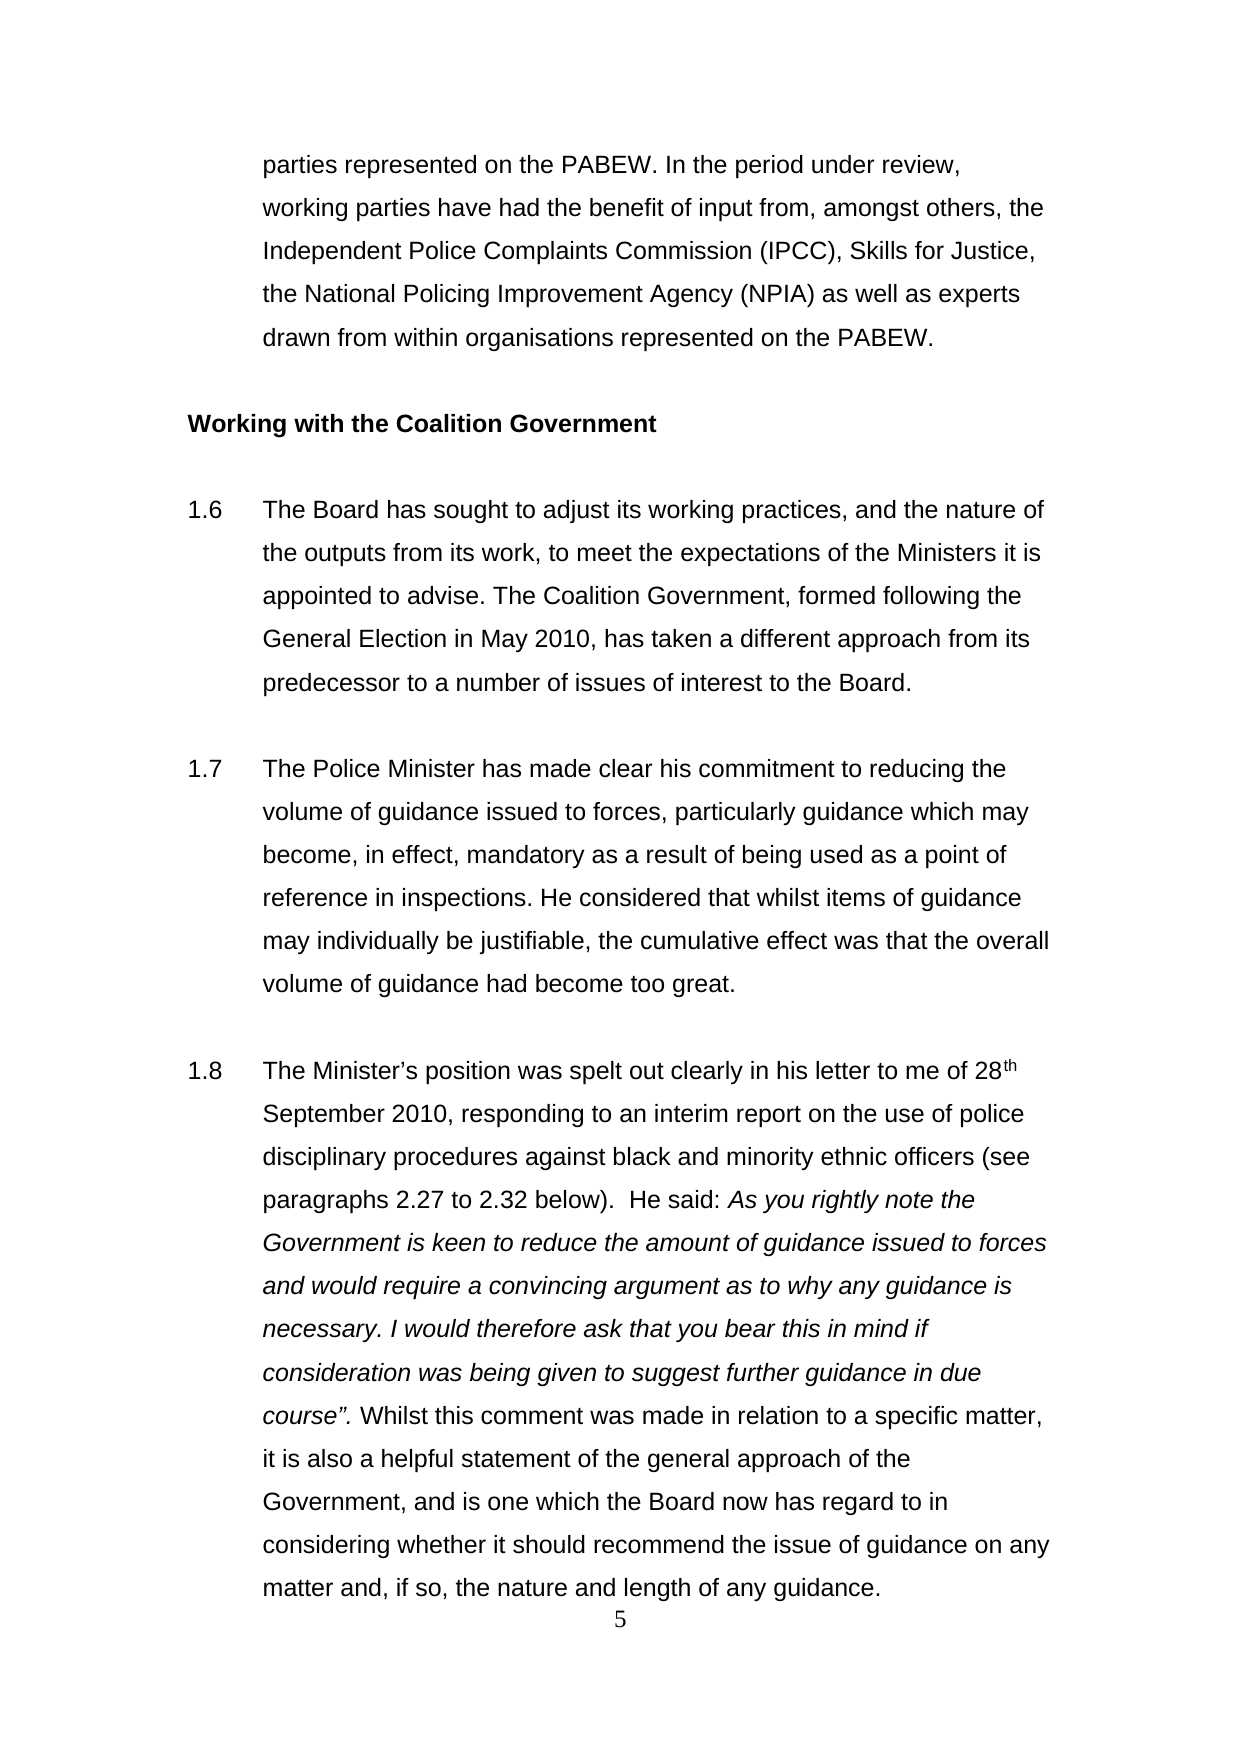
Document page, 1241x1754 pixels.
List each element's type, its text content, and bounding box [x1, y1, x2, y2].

text 1.6 The Board has sought to adjust its working practices, and the nature of the outputs from its work, to meet the expectations of the Ministers it is appointed to advise. The Coalition Government, formed following the General Election in May 2010, has taken a different approach from its predecessor to a number of issues of interest to the Board. [187, 495, 1053, 696]
text 1.7 The Police Minister has made clear his commitment to reducing the volume of guidance issued to forces, particularly guidance which may become, in effect, mandatory as a result of being used as a point of reference in inspections. He considered that whilst items of guidance may individually be justifiable, the cumulative effect was that the overall volume of guidance had become too great. [187, 754, 1053, 998]
text parties represented on the PABEW. In the period under review, working parties have had the benefit of input from, amongst others, the Independent Police Complaints Commission (IPCC), Skills for Justice, the National Policing Improvement Agency (NPIA) as well as experts drawn from within organisations represented on the PABEW. [187, 150, 1053, 351]
text Working with the Coalition Government [187, 409, 1053, 437]
text 1.8 The Minister’s position was spelt out clearly in his letter to me of 28th September 2010, responding to an interim report on the use of police disciplinary procedures against black and minority ethnic officers (see paragraphs 2.27 to 2.32 below). He said: As you rightly note the Government is keen to reduce the amount of guidance issued to forces and would require a convincing argument as to why any guidance is necessary. I would therefore ask that you bear this in mind if consideration was being given to suggest further guidance in due course”. Whilst this comment was made in relation to a specific matter, it is also a helpful statement of the general approach of the Government, and is one which the Board now has regard to in considering whether it should recommend the issue of guidance on any matter and, if so, the nature and length of any guidance. [187, 1056, 1053, 1602]
